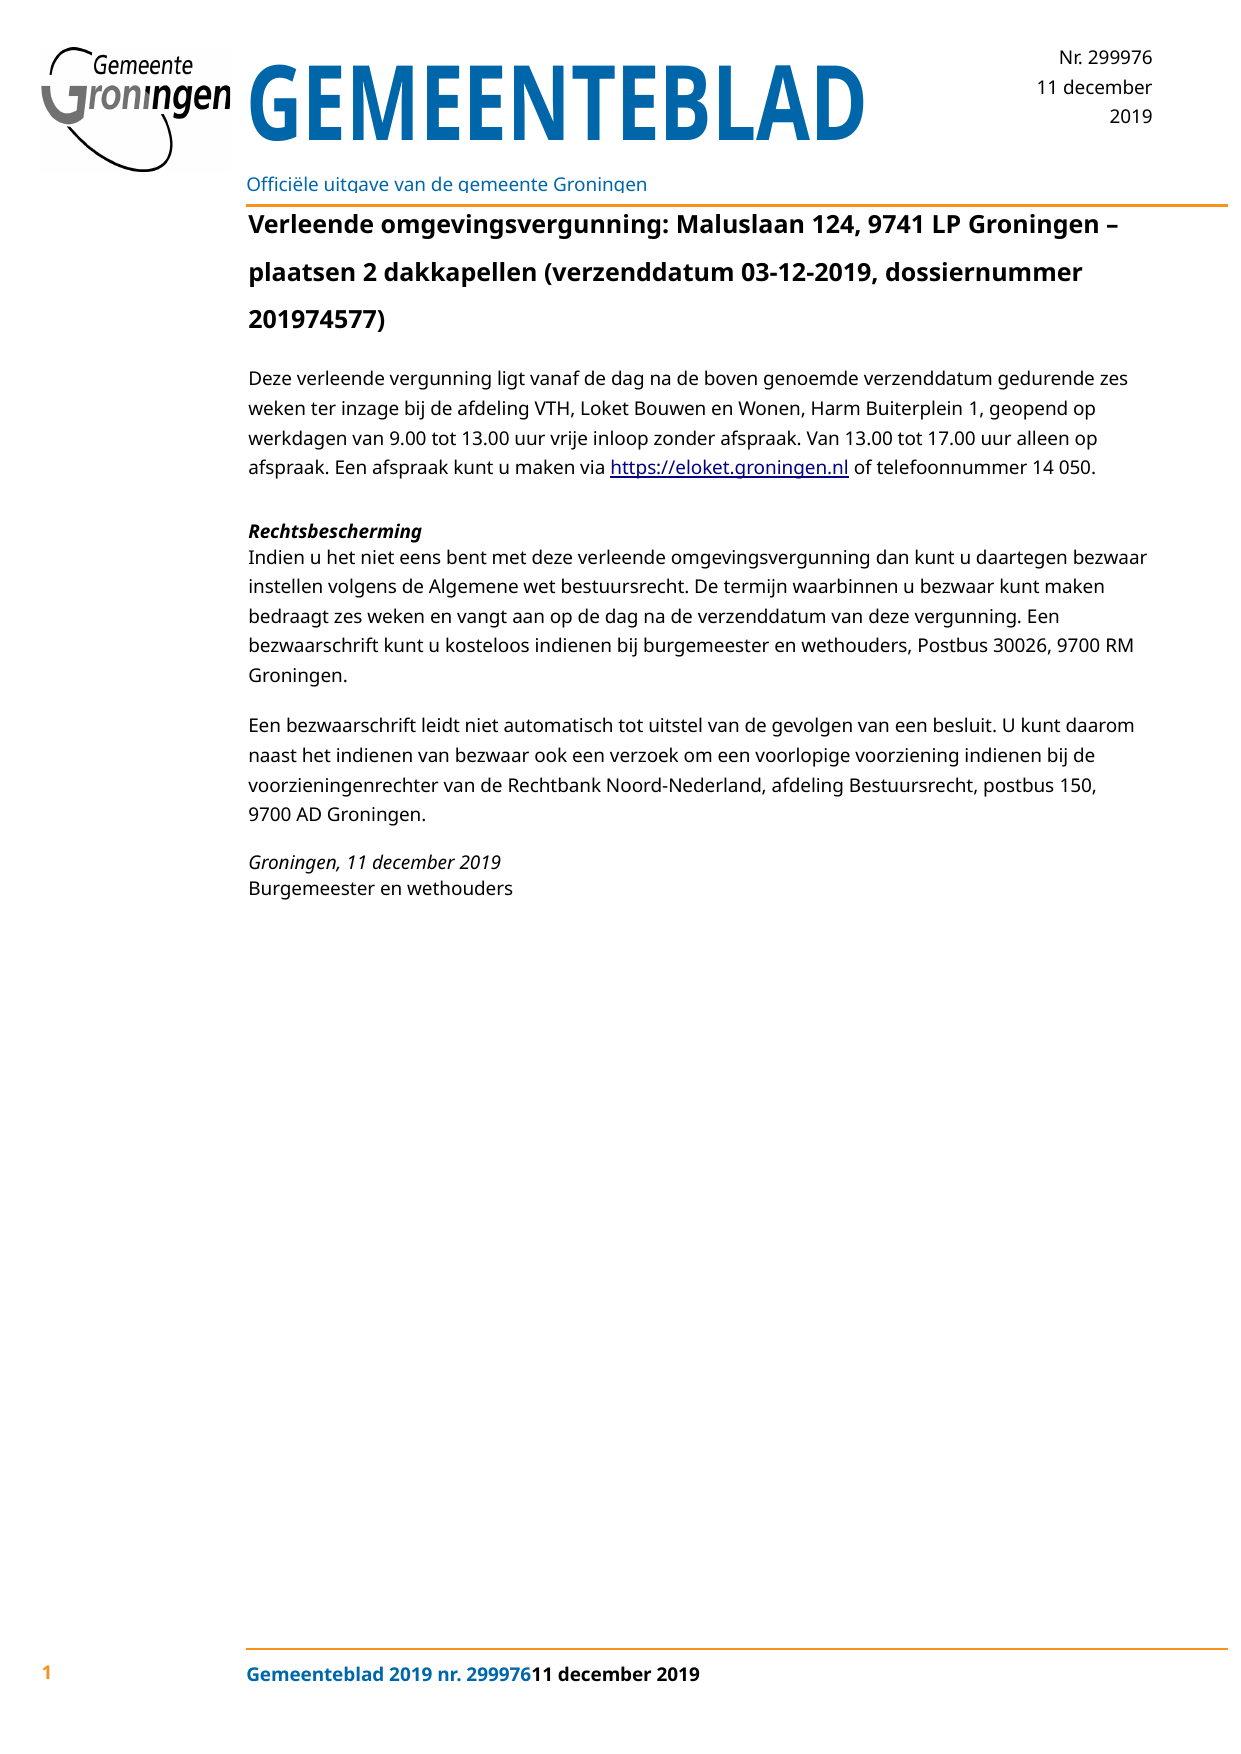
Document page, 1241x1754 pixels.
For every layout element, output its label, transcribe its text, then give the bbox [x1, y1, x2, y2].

text Groningen, 11 december 2019 [248, 849, 1152, 875]
picture [41, 47, 231, 172]
text Rechtsbescherming [248, 518, 1152, 544]
text Indien u het niet eens bent met deze verleende omgevingsvergunning dan kunt u daartegen bezwaar instellen volgens de Algemene wet bestuursrecht. De termijn waarbinnen u bezwaar kunt maken bedraagt zes weken en vangt aan op de dag na de verzenddatum van deze vergunning. Een bezwaarschrift kunt u kosteloos indienen bij burgemeester en wethouders, Postbus 30026, 9700 RM Groningen. [248, 544, 1152, 688]
text Burgemeester en wethouders [248, 875, 1152, 901]
text Deze verleende vergunning ligt vanaf de dag na de boven genoemde verzenddatum gedurende zes weken ter inzage bij de afdeling VTH, Loket Bouwen en Wonen, Harm Buiterplein 1, geopend op werkdagen van 9.00 tot 13.00 uur vrije inloop zonder afspraak. Van 13.00 tot 17.00 uur alleen op afspraak. Een afspraak kunt u maken via https://eloket.groningen.nl of telefoonnummer 14 050. [248, 366, 1152, 480]
text Verleende omgevingsvergunning: Maluslaan 124, 9741 LP Groningen – plaatsen 2 dakkapellen (verzenddatum 03-12-2019, dossiernummer 201974577) [248, 207, 1152, 336]
text Een bezwaarschrift leidt niet automatisch tot uitstel van de gevolgen van een besluit. U kunt daarom naast het indienen van bezwaar ook een verzoek om een voorlopige voorziening indienen bij de voorzieningenrechter van de Rechtbank Noord-Nederland, afdeling Bestuursrecht, postbus 150, 9700 AD Groningen. [248, 713, 1152, 827]
